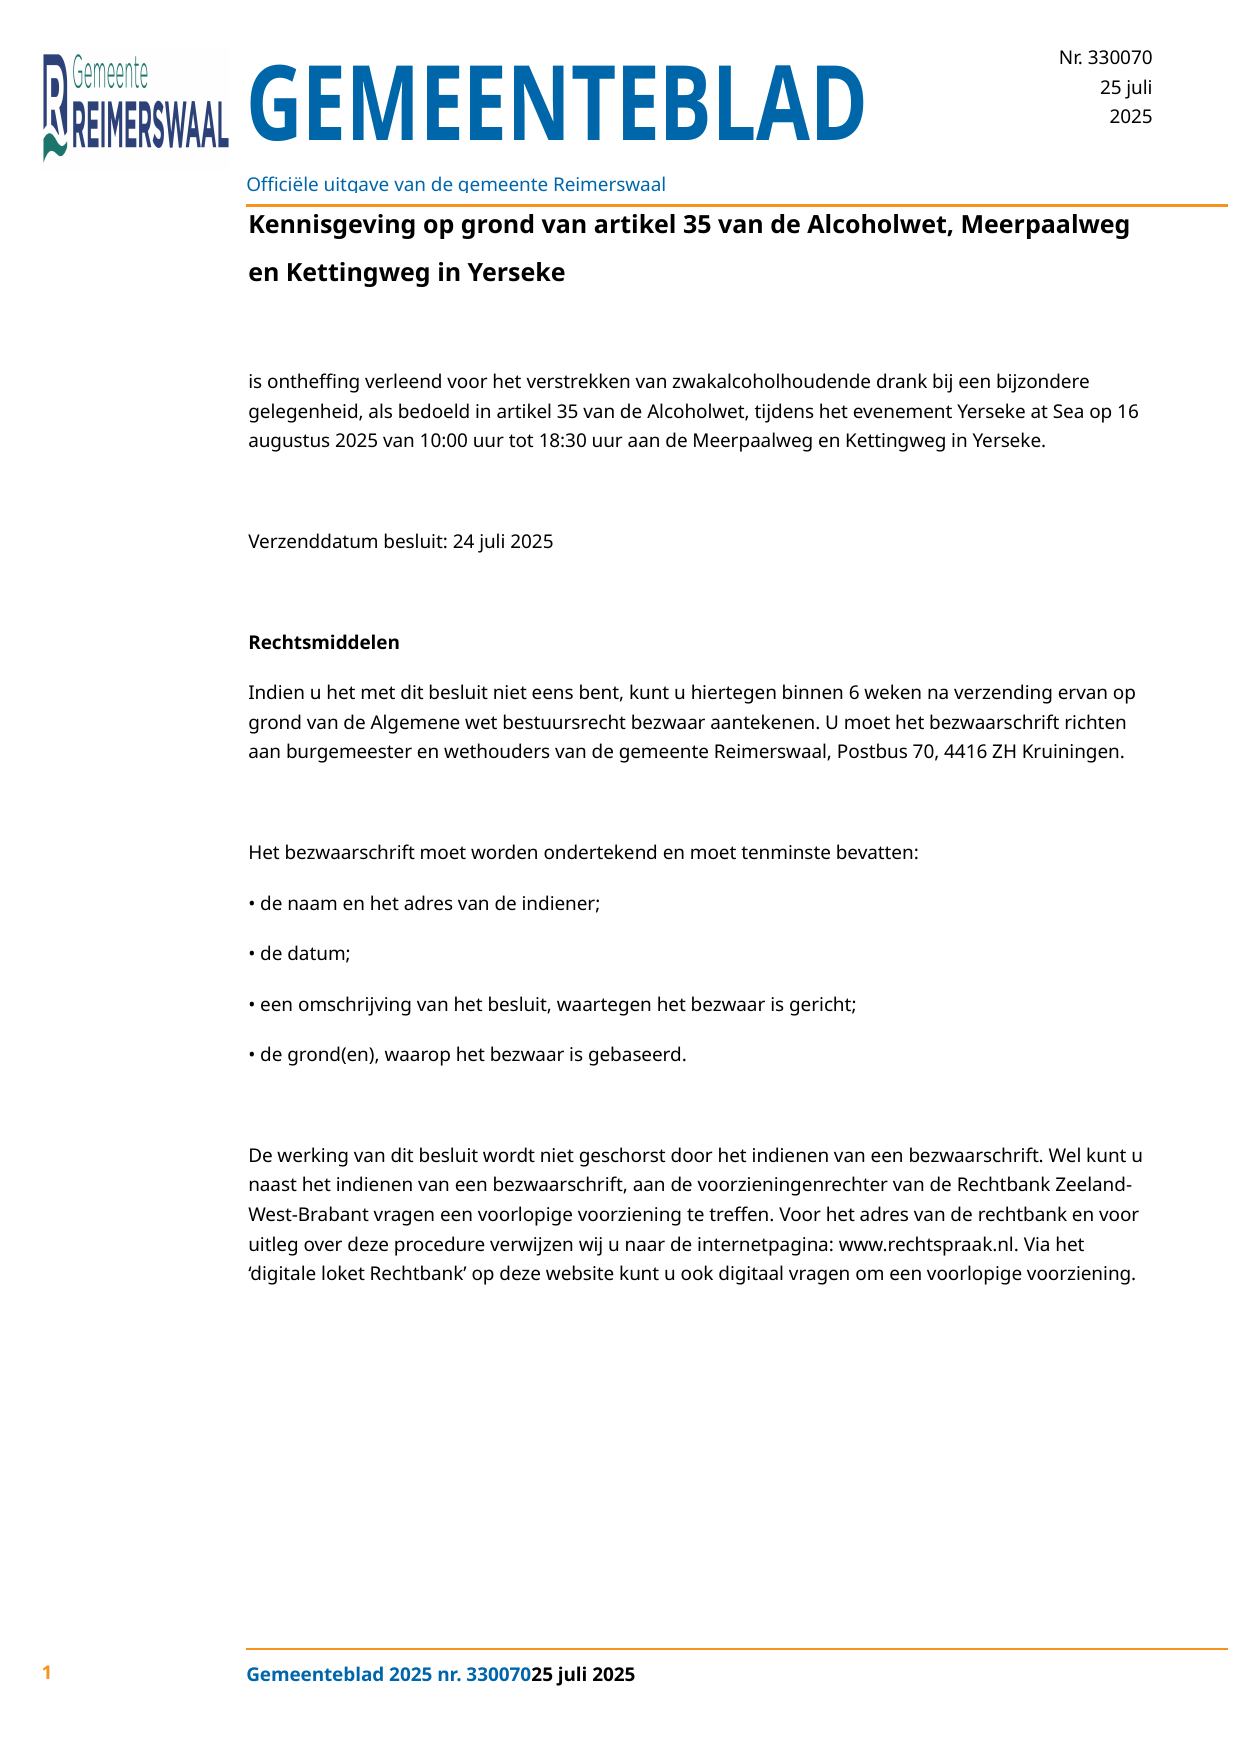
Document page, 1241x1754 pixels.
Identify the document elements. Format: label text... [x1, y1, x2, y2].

picture [41, 47, 231, 172]
text Indien u het met dit besluit niet eens bent, kunt u hiertegen binnen 6 weken na verzending ervan op grond van de Algemene wet bestuursrecht bezwaar aantekenen. U moet het bezwaarschrift richten aan burgemeester en wethouders van de gemeente Reimerswaal, Postbus 70, 4416 ZH Kruiningen. [248, 679, 1152, 764]
text Verzenddatum besluit: 24 juli 2025 [248, 528, 1152, 554]
text Het bezwaarschrift moet worden ondertekend en moet tenminste bevatten: [248, 839, 1152, 865]
text is ontheffing verleend voor het verstrekken van zwakalcoholhoudende drank bij een bijzondere gelegenheid, als bedoeld in artikel 35 van de Alcoholwet, tijdens het evenement Yerseke at Sea op 16 augustus 2025 van 10:00 uur tot 18:30 uur aan de Meerpaalweg en Kettingweg in Yerseke. [248, 368, 1152, 453]
text • een omschrijving van het besluit, waartegen het bezwaar is gericht; [248, 991, 1152, 1017]
text • de grond(en), waarop het bezwaar is gebaseerd. [248, 1041, 1152, 1067]
text • de datum; [248, 940, 1152, 966]
text De werking van dit besluit wordt niet geschorst door het indienen van een bezwaarschrift. Wel kunt u naast het indienen van een bezwaarschrift, aan de voorzieningenrechter van de Rechtbank Zeeland-West-Brabant vragen een voorlopige voorziening te treffen. Voor het adres van de rechtbank en voor uitleg over deze procedure verwijzen wij u naar de internetpagina: www.rechtspraak.nl. Via het ‘digitale loket Rechtbank’ op deze website kunt u ook digitaal vragen om een voorlopige voorziening. [248, 1142, 1152, 1286]
text • de naam en het adres van de indiener; [248, 890, 1152, 916]
text Rechtsmiddelen [248, 629, 1152, 655]
text Kennisgeving op grond van artikel 35 van de Alcoholwet, Meerpaalweg en Kettingweg in Yerseke [248, 207, 1152, 288]
